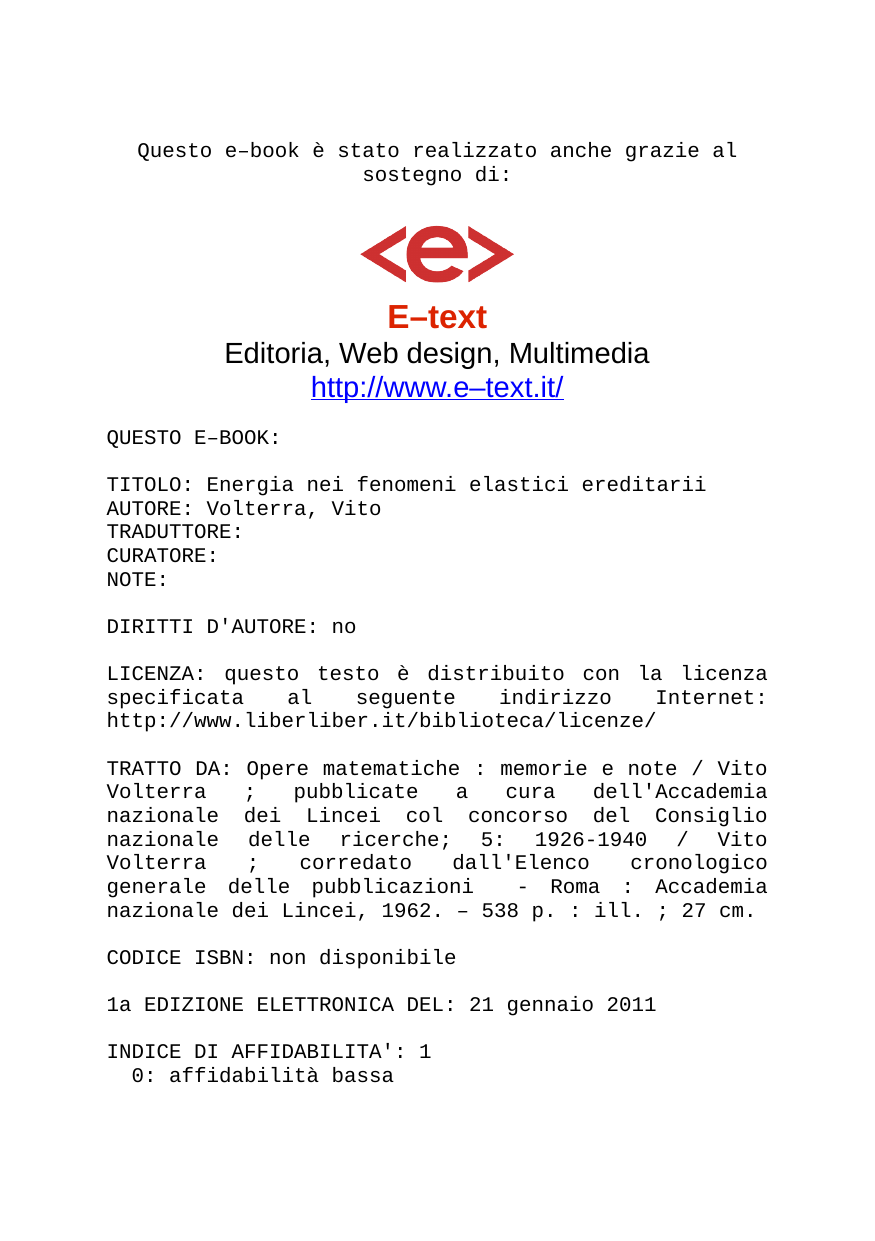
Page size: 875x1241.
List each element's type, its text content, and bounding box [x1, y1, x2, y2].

text INDICE DI AFFIDABILITA': 1 [106, 1042, 768, 1065]
text AUTORE: Volterra, Vito [106, 498, 768, 521]
text DIRITTI D'AUTORE: no [106, 616, 768, 639]
text TRADUTTORE: [106, 521, 768, 545]
text Questo e–book è stato realizzato anche grazie al sostegno di: [106, 140, 768, 187]
text LICENZA: questo testo è distribuito con la licenza specificata al seguente indirizzo Internet: http://www.liberliber.it/biblioteca/licenze/ [106, 663, 768, 734]
text TITOLO: Energia nei fenomeni elastici ereditarii [106, 474, 768, 498]
text 0: affidabilità bassa [106, 1065, 768, 1089]
picture [360, 225, 515, 283]
text NOTE: [106, 569, 768, 592]
text QUESTO E–BOOK: [106, 427, 768, 450]
text CURATORE: [106, 545, 768, 569]
text Editoria, Web design, Multimedia [106, 336, 768, 369]
text TRATTO DA: Opere matematiche : memorie e note / Vito Volterra ; pubblicate a cura dell'Accademia nazionale dei Lincei col concorso del Consiglio nazionale delle ricerche; 5: 1926-1940 / Vito Volterra ; corredato dall'Elenco cronologico generale delle pubblicazioni - Roma : Accademia nazionale dei Lincei, 1962. – 538 p. : ill. ; 27 cm. [106, 758, 768, 923]
text http://www.e–text.it/ [106, 369, 768, 403]
text E–text [106, 298, 768, 336]
text CODICE ISBN: non disponibile [106, 947, 768, 971]
text 1a EDIZIONE ELETTRONICA DEL: 21 gennaio 2011 [106, 994, 768, 1018]
